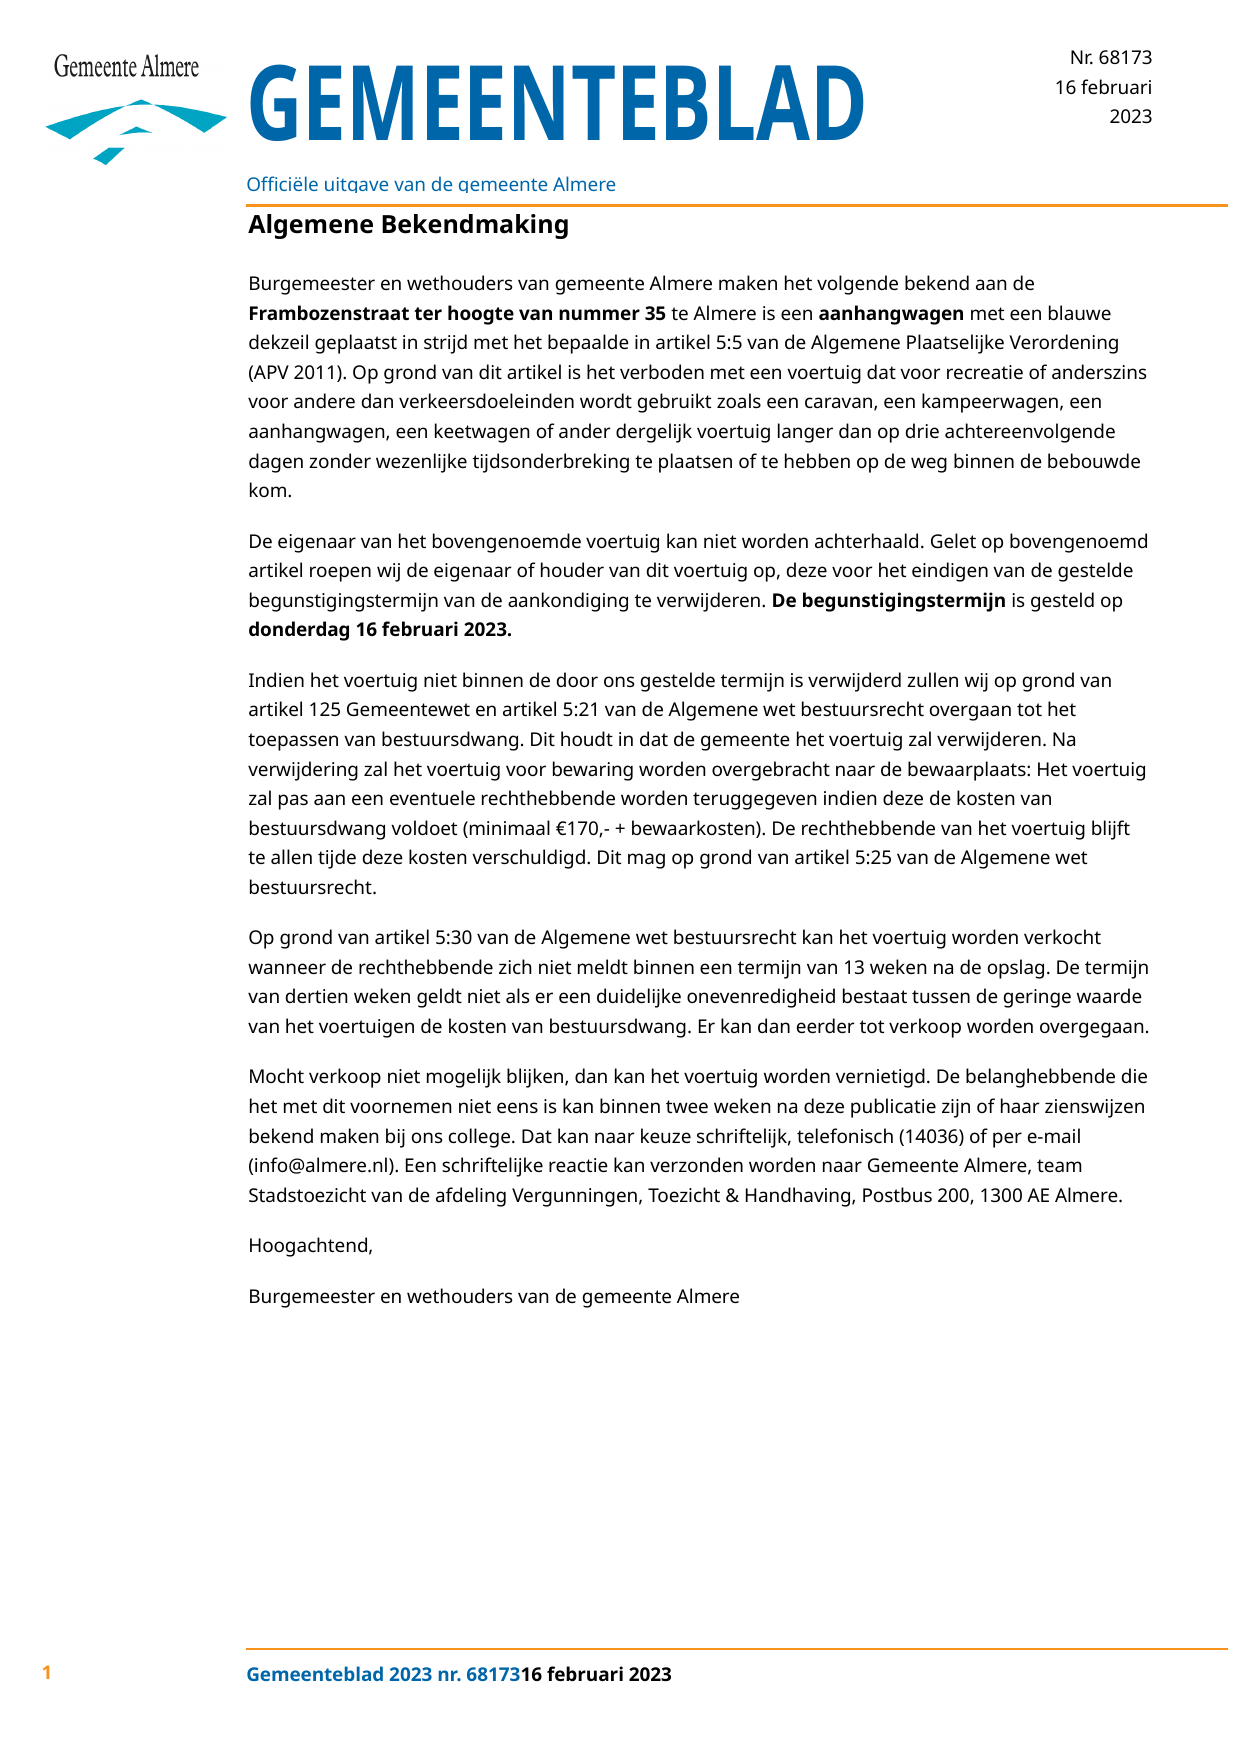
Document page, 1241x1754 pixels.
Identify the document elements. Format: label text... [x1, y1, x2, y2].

text Hoogachtend, [248, 1232, 1152, 1258]
text Op grond van artikel 5:30 van de Algemene wet bestuursrecht kan het voertuig worden verkocht wanneer de rechthebbende zich niet meldt binnen een termijn van 13 weken na de opslag. De termijn van dertien weken geldt niet als er een duidelijke onevenredigheid bestaat tussen de geringe waarde van het voertuigen de kosten van bestuursdwang. Er kan dan eerder tot verkoop worden overgegaan. [248, 924, 1152, 1039]
text Burgemeester en wethouders van gemeente Almere maken het volgende bekend aan de Frambozenstraat ter hoogte van nummer 35 te Almere is een aanhangwagen met een blauwe dekzeil geplaatst in strijd met het bepaalde in artikel 5:5 van de Algemene Plaatselijke Verordening (APV 2011). Op grond van dit artikel is het verboden met een voertuig dat voor recreatie of anderszins voor andere dan verkeersdoeleinden wordt gebruikt zoals een caravan, een kampeerwagen, een aanhangwagen, een keetwagen of ander dergelijk voertuig langer dan op drie achtereenvolgende dagen zonder wezenlijke tijdsonderbreking te plaatsen of te hebben op de weg binnen de bebouwde kom. [248, 270, 1152, 503]
text Burgemeester en wethouders van de gemeente Almere [248, 1283, 1152, 1308]
text Indien het voertuig niet binnen de door ons gestelde termijn is verwijderd zullen wij op grond van artikel 125 Gemeentewet en artikel 5:21 van de Algemene wet bestuursrecht overgaan tot het toepassen van bestuursdwang. Dit houdt in dat de gemeente het voertuig zal verwijderen. Na verwijdering zal het voertuig voor bewaring worden overgebracht naar de bewaarplaats: Het voertuig zal pas aan een eventuele rechthebbende worden teruggegeven indien deze de kosten van bestuursdwang voldoet (minimaal €170,- + bewaarkosten). De rechthebbende van het voertuig blijft te allen tijde deze kosten verschuldigd. Dit mag op grond van artikel 5:25 van de Algemene wet bestuursrecht. [248, 667, 1152, 900]
picture [41, 47, 231, 172]
text Mocht verkoop niet mogelijk blijken, dan kan het voertuig worden vernietigd. De belanghebbende die het met dit voornemen niet eens is kan binnen twee weken na deze publicatie zijn of haar zienswijzen bekend maken bij ons college. Dat kan naar keuze schriftelijk, telefonisch (14036) of per e-mail (info@almere.nl). Een schriftelijke reactie kan verzonden worden naar Gemeente Almere, team Stadstoezicht van de afdeling Vergunningen, Toezicht & Handhaving, Postbus 200, 1300 AE Almere. [248, 1064, 1152, 1208]
text De eigenaar van het bovengenoemde voertuig kan niet worden achterhaald. Gelet op bovengenoemd artikel roepen wij de eigenaar of houder van dit voertuig op, deze voor het eindigen van de gestelde begunstigingstermijn van de aankondiging te verwijderen. De begunstigingstermijn is gesteld op donderdag 16 februari 2023. [248, 528, 1152, 642]
text Algemene Bekendmaking [248, 207, 1152, 241]
